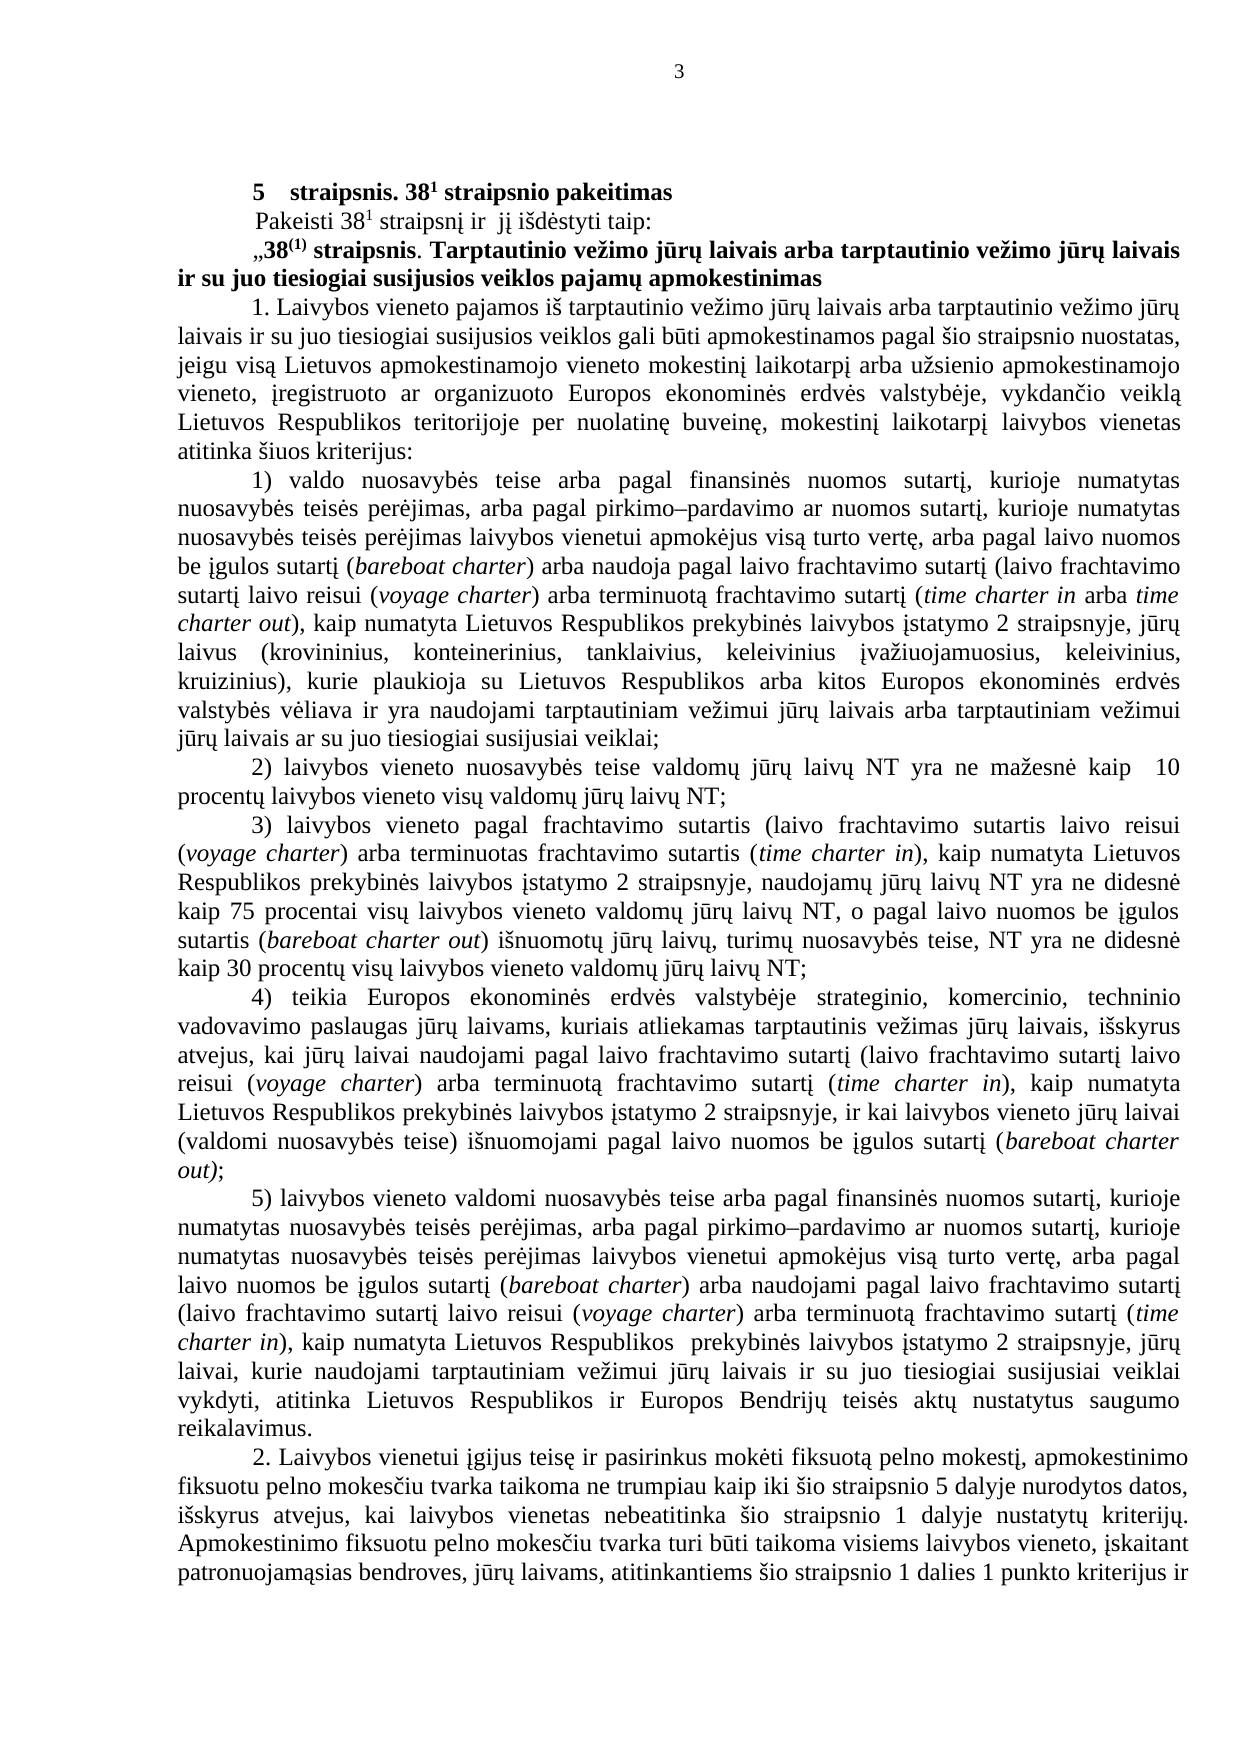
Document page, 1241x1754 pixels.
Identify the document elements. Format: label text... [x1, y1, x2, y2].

text Pakeisti 381 straipsnį ir jį išdėstyti taip: [177, 206, 1181, 235]
text 2. Laivybos vienetui įgijus teisę ir pasirinkus mokėti fiksuotą pelno mokestį, apmokestinimo fiksuotu pelno mokesčiu tvarka taikoma ne trumpiau kaip iki šio straipsnio 5 dalyje nurodytos datos, išskyrus atvejus, kai laivybos vienetas nebeatitinka šio straipsnio 1 dalyje nustatytų kriterijų. Apmokestinimo fiksuotu pelno mokesčiu tvarka turi būti taikoma visiems laivybos vieneto, įskaitant patronuojamąsias bendroves, jūrų laivams, atitinkantiems šio straipsnio 1 dalies 1 punkto kriterijus ir [177, 1442, 1190, 1586]
text 1. Laivybos vieneto pajamos iš tarptautinio vežimo jūrų laivais arba tarptautinio vežimo jūrų laivais ir su juo tiesiogiai susijusios veiklos gali būti apmokestinamos pagal šio straipsnio nuostatas, jeigu visą Lietuvos apmokestinamojo vieneto mokestinį laikotarpį arba užsienio apmokestinamojo vieneto, įregistruoto ar organizuoto Europos ekonominės erdvės valstybėje, vykdančio veiklą Lietuvos Respublikos teritorijoje per nuolatinę buveinę, mokestinį laikotarpį laivybos vienetas atitinka šiuos kriterijus: [177, 292, 1181, 465]
text 1) valdo nuosavybės teise arba pagal finansinės nuomos sutartį, kurioje numatytas nuosavybės teisės perėjimas, arba pagal pirkimo–pardavimo ar nuomos sutartį, kurioje numatytas nuosavybės teisės perėjimas laivybos vienetui apmokėjus visą turto vertę, arba pagal laivo nuomos be įgulos sutartį (bareboat charter) arba naudoja pagal laivo frachtavimo sutartį (laivo frachtavimo sutartį laivo reisui (voyage charter) arba terminuotą frachtavimo sutartį (time charter in arba time charter out), kaip numatyta Lietuvos Respublikos prekybinės laivybos įstatymo 2 straipsnyje, jūrų laivus (krovininius, konteinerinius, tanklaivius, keleivinius įvažiuojamuosius, keleivinius, kruizinius), kurie plaukioja su Lietuvos Respublikos arba kitos Europos ekonominės erdvės valstybės vėliava ir yra naudojami tarptautiniam vežimui jūrų laivais arba tarptautiniam vežimui jūrų laivais ar su juo tiesiogiai susijusiai veiklai; [177, 465, 1181, 752]
text 5 straipsnis. 381 straipsnio pakeitimas [252, 177, 1181, 206]
text 4) teikia Europos ekonominės erdvės valstybėje strateginio, komercinio, techninio vadovavimo paslaugas jūrų laivams, kuriais atliekamas tarptautinis vežimas jūrų laivais, išskyrus atvejus, kai jūrų laivai naudojami pagal laivo frachtavimo sutartį (laivo frachtavimo sutartį laivo reisui (voyage charter) arba terminuotą frachtavimo sutartį (time charter in), kaip numatyta Lietuvos Respublikos prekybinės laivybos įstatymo 2 straipsnyje, ir kai laivybos vieneto jūrų laivai (valdomi nuosavybės teise) išnuomojami pagal laivo nuomos be įgulos sutartį (bareboat charter out); [177, 982, 1181, 1183]
text 3) laivybos vieneto pagal frachtavimo sutartis (laivo frachtavimo sutartis laivo reisui (voyage charter) arba terminuotas frachtavimo sutartis (time charter in), kaip numatyta Lietuvos Respublikos prekybinės laivybos įstatymo 2 straipsnyje, naudojamų jūrų laivų NT yra ne didesnė kaip 75 procentai visų laivybos vieneto valdomų jūrų laivų NT, o pagal laivo nuomos be įgulos sutartis (bareboat charter out) išnuomotų jūrų laivų, turimų nuosavybės teise, NT yra ne didesnė kaip 30 procentų visų laivybos vieneto valdomų jūrų laivų NT; [177, 810, 1181, 982]
text 5) laivybos vieneto valdomi nuosavybės teise arba pagal finansinės nuomos sutartį, kurioje numatytas nuosavybės teisės perėjimas, arba pagal pirkimo–pardavimo ar nuomos sutartį, kurioje numatytas nuosavybės teisės perėjimas laivybos vienetui apmokėjus visą turto vertę, arba pagal laivo nuomos be įgulos sutartį (bareboat charter) arba naudojami pagal laivo frachtavimo sutartį (laivo frachtavimo sutartį laivo reisui (voyage charter) arba terminuotą frachtavimo sutartį (time charter in), kaip numatyta Lietuvos Respublikos prekybinės laivybos įstatymo 2 straipsnyje, jūrų laivai, kurie naudojami tarptautiniam vežimui jūrų laivais ir su juo tiesiogiai susijusiai veiklai vykdyti, atitinka Lietuvos Respublikos ir Europos Bendrijų teisės aktų nustatytus saugumo reikalavimus. [177, 1183, 1181, 1442]
text 2) laivybos vieneto nuosavybės teise valdomų jūrų laivų NT yra ne mažesnė kaip 10 procentų laivybos vieneto visų valdomų jūrų laivų NT; [177, 752, 1181, 810]
text „38(1) straipsnis. Tarptautinio vežimo jūrų laivais arba tarptautinio vežimo jūrų laivais ir su juo tiesiogiai susijusios veiklos pajamų apmokestinimas [177, 235, 1181, 292]
